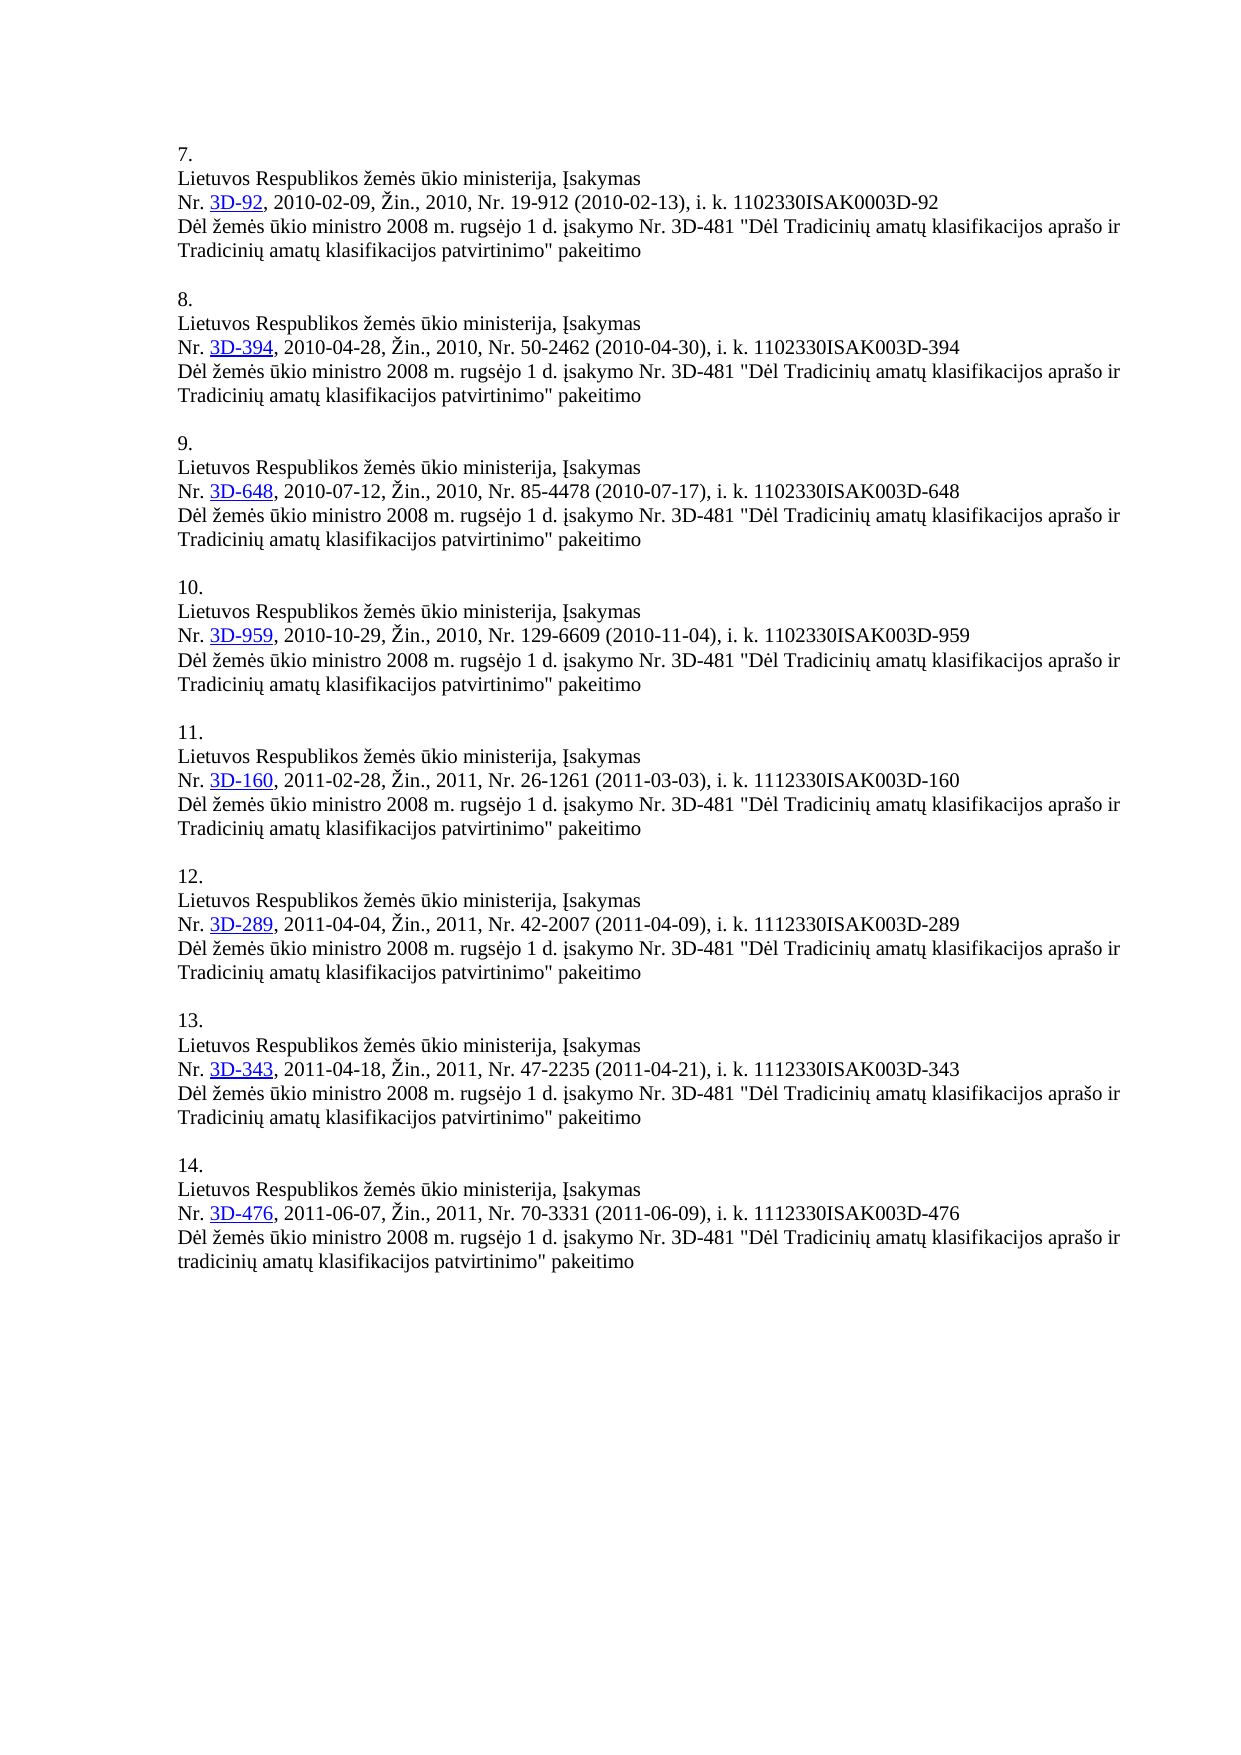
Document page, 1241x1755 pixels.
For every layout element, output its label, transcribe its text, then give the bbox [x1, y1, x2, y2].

text Nr. 3D-343, 2011-04-18, Žin., 2011, Nr. 47-2235 (2011-04-21), i. k. 1112330ISAK003D-343 [177, 1057, 1122, 1081]
text Lietuvos Respublikos žemės ūkio ministerija, Įsakymas [177, 888, 1122, 912]
text Dėl žemės ūkio ministro 2008 m. rugsėjo 1 d. įsakymo Nr. 3D-481 "Dėl Tradicinių amatų klasifikacijos aprašo ir Tradicinių amatų klasifikacijos patvirtinimo" pakeitimo [177, 359, 1122, 407]
text Lietuvos Respublikos žemės ūkio ministerija, Įsakymas [177, 311, 1122, 335]
text Dėl žemės ūkio ministro 2008 m. rugsėjo 1 d. įsakymo Nr. 3D-481 "Dėl Tradicinių amatų klasifikacijos aprašo ir Tradicinių amatų klasifikacijos patvirtinimo" pakeitimo [177, 503, 1122, 551]
text Dėl žemės ūkio ministro 2008 m. rugsėjo 1 d. įsakymo Nr. 3D-481 "Dėl Tradicinių amatų klasifikacijos aprašo ir Tradicinių amatų klasifikacijos patvirtinimo" pakeitimo [177, 214, 1122, 262]
text Nr. 3D-648, 2010-07-12, Žin., 2010, Nr. 85-4478 (2010-07-17), i. k. 1102330ISAK003D-648 [177, 479, 1122, 503]
text 10. [177, 575, 1122, 599]
text 11. [177, 720, 1122, 744]
text Lietuvos Respublikos žemės ūkio ministerija, Įsakymas [177, 1032, 1122, 1057]
text Nr. 3D-476, 2011-06-07, Žin., 2011, Nr. 70-3331 (2011-06-09), i. k. 1112330ISAK003D-476 [177, 1201, 1122, 1225]
text Dėl žemės ūkio ministro 2008 m. rugsėjo 1 d. įsakymo Nr. 3D-481 "Dėl Tradicinių amatų klasifikacijos aprašo ir Tradicinių amatų klasifikacijos patvirtinimo" pakeitimo [177, 936, 1122, 984]
text Nr. 3D-959, 2010-10-29, Žin., 2010, Nr. 129-6609 (2010-11-04), i. k. 1102330ISAK003D-959 [177, 623, 1122, 647]
text 9. [177, 431, 1122, 455]
text Nr. 3D-92, 2010-02-09, Žin., 2010, Nr. 19-912 (2010-02-13), i. k. 1102330ISAK0003D-92 [177, 190, 1122, 214]
text Lietuvos Respublikos žemės ūkio ministerija, Įsakymas [177, 1177, 1122, 1201]
text 8. [177, 287, 1122, 311]
text Lietuvos Respublikos žemės ūkio ministerija, Įsakymas [177, 455, 1122, 479]
text Dėl žemės ūkio ministro 2008 m. rugsėjo 1 d. įsakymo Nr. 3D-481 "Dėl Tradicinių amatų klasifikacijos aprašo ir Tradicinių amatų klasifikacijos patvirtinimo" pakeitimo [177, 647, 1122, 696]
text Lietuvos Respublikos žemės ūkio ministerija, Įsakymas [177, 166, 1122, 190]
text 12. [177, 864, 1122, 888]
text Nr. 3D-394, 2010-04-28, Žin., 2010, Nr. 50-2462 (2010-04-30), i. k. 1102330ISAK003D-394 [177, 335, 1122, 359]
text Lietuvos Respublikos žemės ūkio ministerija, Įsakymas [177, 599, 1122, 623]
text 13. [177, 1008, 1122, 1032]
text Nr. 3D-160, 2011-02-28, Žin., 2011, Nr. 26-1261 (2011-03-03), i. k. 1112330ISAK003D-160 [177, 768, 1122, 792]
text 7. [177, 142, 1122, 166]
text Nr. 3D-289, 2011-04-04, Žin., 2011, Nr. 42-2007 (2011-04-09), i. k. 1112330ISAK003D-289 [177, 912, 1122, 936]
text Dėl žemės ūkio ministro 2008 m. rugsėjo 1 d. įsakymo Nr. 3D-481 "Dėl Tradicinių amatų klasifikacijos aprašo ir tradicinių amatų klasifikacijos patvirtinimo" pakeitimo [177, 1225, 1122, 1273]
text Dėl žemės ūkio ministro 2008 m. rugsėjo 1 d. įsakymo Nr. 3D-481 "Dėl Tradicinių amatų klasifikacijos aprašo ir Tradicinių amatų klasifikacijos patvirtinimo" pakeitimo [177, 1081, 1122, 1129]
text Dėl žemės ūkio ministro 2008 m. rugsėjo 1 d. įsakymo Nr. 3D-481 "Dėl Tradicinių amatų klasifikacijos aprašo ir Tradicinių amatų klasifikacijos patvirtinimo" pakeitimo [177, 792, 1122, 840]
text 14. [177, 1153, 1122, 1177]
text Lietuvos Respublikos žemės ūkio ministerija, Įsakymas [177, 744, 1122, 768]
